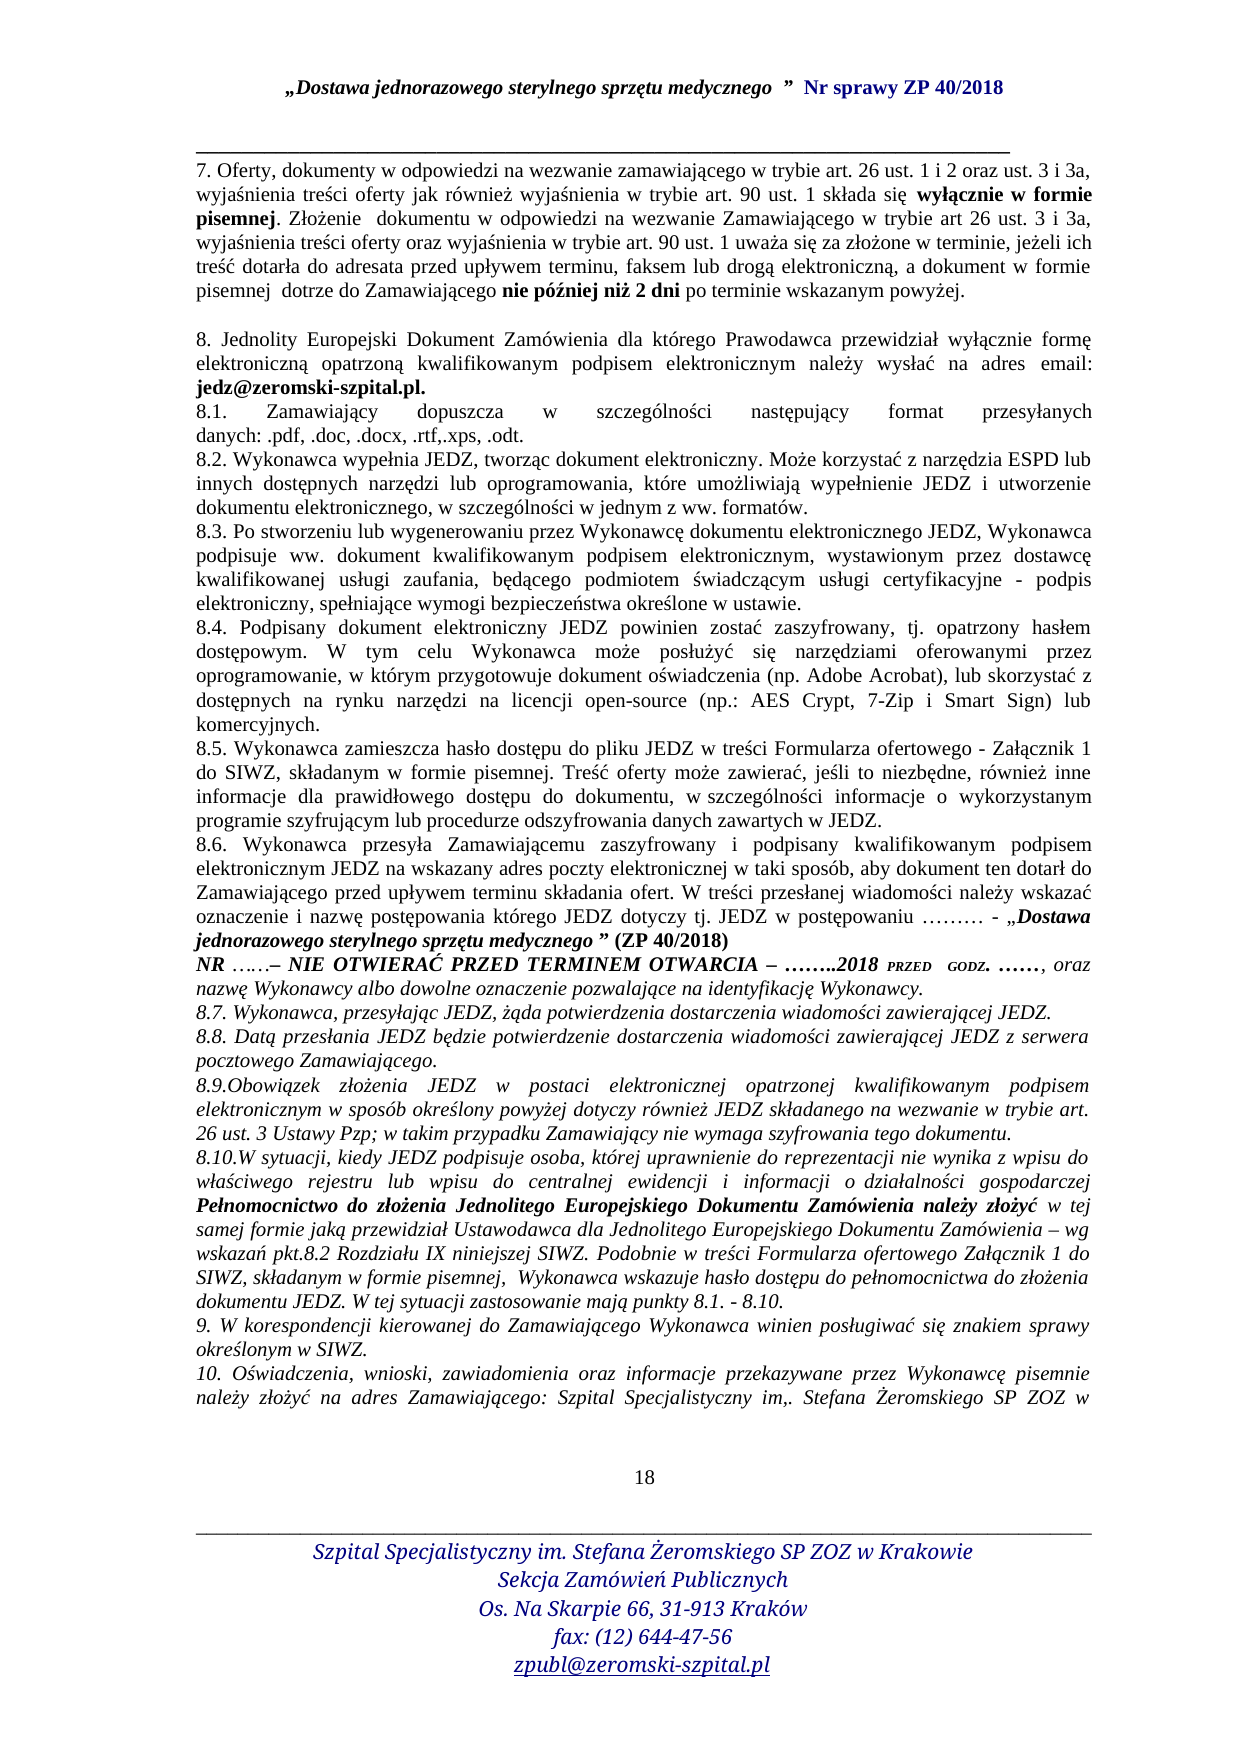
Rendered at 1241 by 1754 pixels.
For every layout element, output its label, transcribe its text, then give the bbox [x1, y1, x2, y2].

text 7. Oferty, dokumenty w odpowiedzi na wezwanie zamawiającego w trybie art. 26 ust. 1 i 2 oraz ust. 3 i 3a, wyjaśnienia treści oferty jak również wyjaśnienia w trybie art. 90 ust. 1 składa się wyłącznie w formie pisemnej. Złożenie dokumentu w odpowiedzi na wezwanie Zamawiającego w trybie art 26 ust. 3 i 3a, wyjaśnienia treści oferty oraz wyjaśnienia w trybie art. 90 ust. 1 uważa się za złożone w terminie, jeżeli ich treść dotarła do adresata przed upływem terminu, faksem lub drogą elektroniczną, a dokument w formie pisemnej dotrze do Zamawiającego nie później niż 2 dni po terminie wskazanym powyżej. 8. Jednolity Europejski Dokument Zamówienia dla którego Prawodawca przewidział wyłącznie formę elektroniczną opatrzoną kwalifikowanym podpisem elektronicznym należy wysłać na adres email: jedz@zeromski-szpital.pl. 8.1. Zamawiający dopuszcza w szczególności następujący format przesyłanych danych: .pdf, .doc, .docx, .rtf,.xps, .odt. 8.2. Wykonawca wypełnia JEDZ, tworząc dokument elektroniczny. Może korzystać z narzędzia ESPD lub innych dostępnych narzędzi lub oprogramowania, które umożliwiają wypełnienie JEDZ i utworzenie dokumentu elektronicznego, w szczególności w jednym z ww. formatów. 8.3. Po stworzeniu lub wygenerowaniu przez Wykonawcę dokumentu elektronicznego JEDZ, Wykonawca podpisuje ww. dokument kwalifikowanym podpisem elektronicznym, wystawionym przez dostawcę kwalifikowanej usługi zaufania, będącego podmiotem świadczącym usługi certyfikacyjne - podpis elektroniczny, spełniające wymogi bezpieczeństwa określone w ustawie. 8.4. Podpisany dokument elektroniczny JEDZ powinien zostać zaszyfrowany, tj. opatrzony hasłem dostępowym. W tym celu Wykonawca może posłużyć się narzędziami oferowanymi przez oprogramowanie, w którym przygotowuje dokument oświadczenia (np. Adobe Acrobat), lub skorzystać z dostępnych na rynku narzędzi na licencji open-source (np.: AES Crypt, 7-Zip i Smart Sign) lub komercyjnych. 8.5. Wykonawca zamieszcza hasło dostępu do pliku JEDZ w treści Formularza ofertowego - Załącznik 1 do SIWZ, składanym w formie pisemnej. Treść oferty może zawierać, jeśli to niezbędne, również inne informacje dla prawidłowego dostępu do dokumentu, w szczególności informacje o wykorzystanym programie szyfrującym lub procedurze odszyfrowania danych zawartych w JEDZ. 8.6. Wykonawca przesyła Zamawiającemu zaszyfrowany i podpisany kwalifikowanym podpisem elektronicznym JEDZ na wskazany adres poczty elektronicznej w taki sposób, aby dokument ten dotarł do Zamawiającego przed upływem terminu składania ofert. W treści przesłanej wiadomości należy wskazać oznaczenie i nazwę postępowania którego JEDZ dotyczy tj. JEDZ w postępowaniu ……… - „Dostawa jednorazowego sterylnego sprzętu medycznego ” (ZP 40/2018) [196, 158, 1093, 952]
text NR ……– NIE OTWIERAĆ PRZED TERMINEM OTWARCIA – ……..2018 przed godz. ……, oraz nazwę Wykonawcy albo dowolne oznaczenie pozwalające na identyfikację Wykonawcy. 8.7. Wykonawca, przesyłając JEDZ, żąda potwierdzenia dostarczenia wiadomości zawierającej JEDZ. 8.8. Datą przesłania JEDZ będzie potwierdzenie dostarczenia wiadomości zawierającej JEDZ z serwera pocztowego Zamawiającego. 8.9.Obowiązek złożenia JEDZ w postaci elektronicznej opatrzonej kwalifikowanym podpisem elektronicznym w sposób określony powyżej dotyczy również JEDZ składanego na wezwanie w trybie art. 26 ust. 3 Ustawy Pzp; w takim przypadku Zamawiający nie wymaga szyfrowania tego dokumentu. 8.10.W sytuacji, kiedy JEDZ podpisuje osoba, której uprawnienie do reprezentacji nie wynika z wpisu do właściwego rejestru lub wpisu do centralnej ewidencji i informacji o działalności gospodarczej Pełnomocnictwo do złożenia Jednolitego Europejskiego Dokumentu Zamówienia należy złożyć w tej samej formie jaką przewidział Ustawodawca dla Jednolitego Europejskiego Dokumentu Zamówienia – wg wskazań pkt.8.2 Rozdziału IX niniejszej SIWZ. Podobnie w treści Formularza ofertowego Załącznik 1 do SIWZ, składanym w formie pisemnej, Wykonawca wskazuje hasło dostępu do pełnomocnictwa do złożenia dokumentu JEDZ. W tej sytuacji zastosowanie mają punkty 8.1. - 8.10. 9. W korespondencji kierowanej do Zamawiającego Wykonawca winien posługiwać się znakiem sprawy określonym w SIWZ. 10. Oświadczenia, wnioski, zawiadomienia oraz informacje przekazywane przez Wykonawcę pisemnie należy złożyć na adres Zamawiającego: Szpital Specjalistyczny im,. Stefana Żeromskiego SP ZOZ w [196, 952, 1093, 1409]
